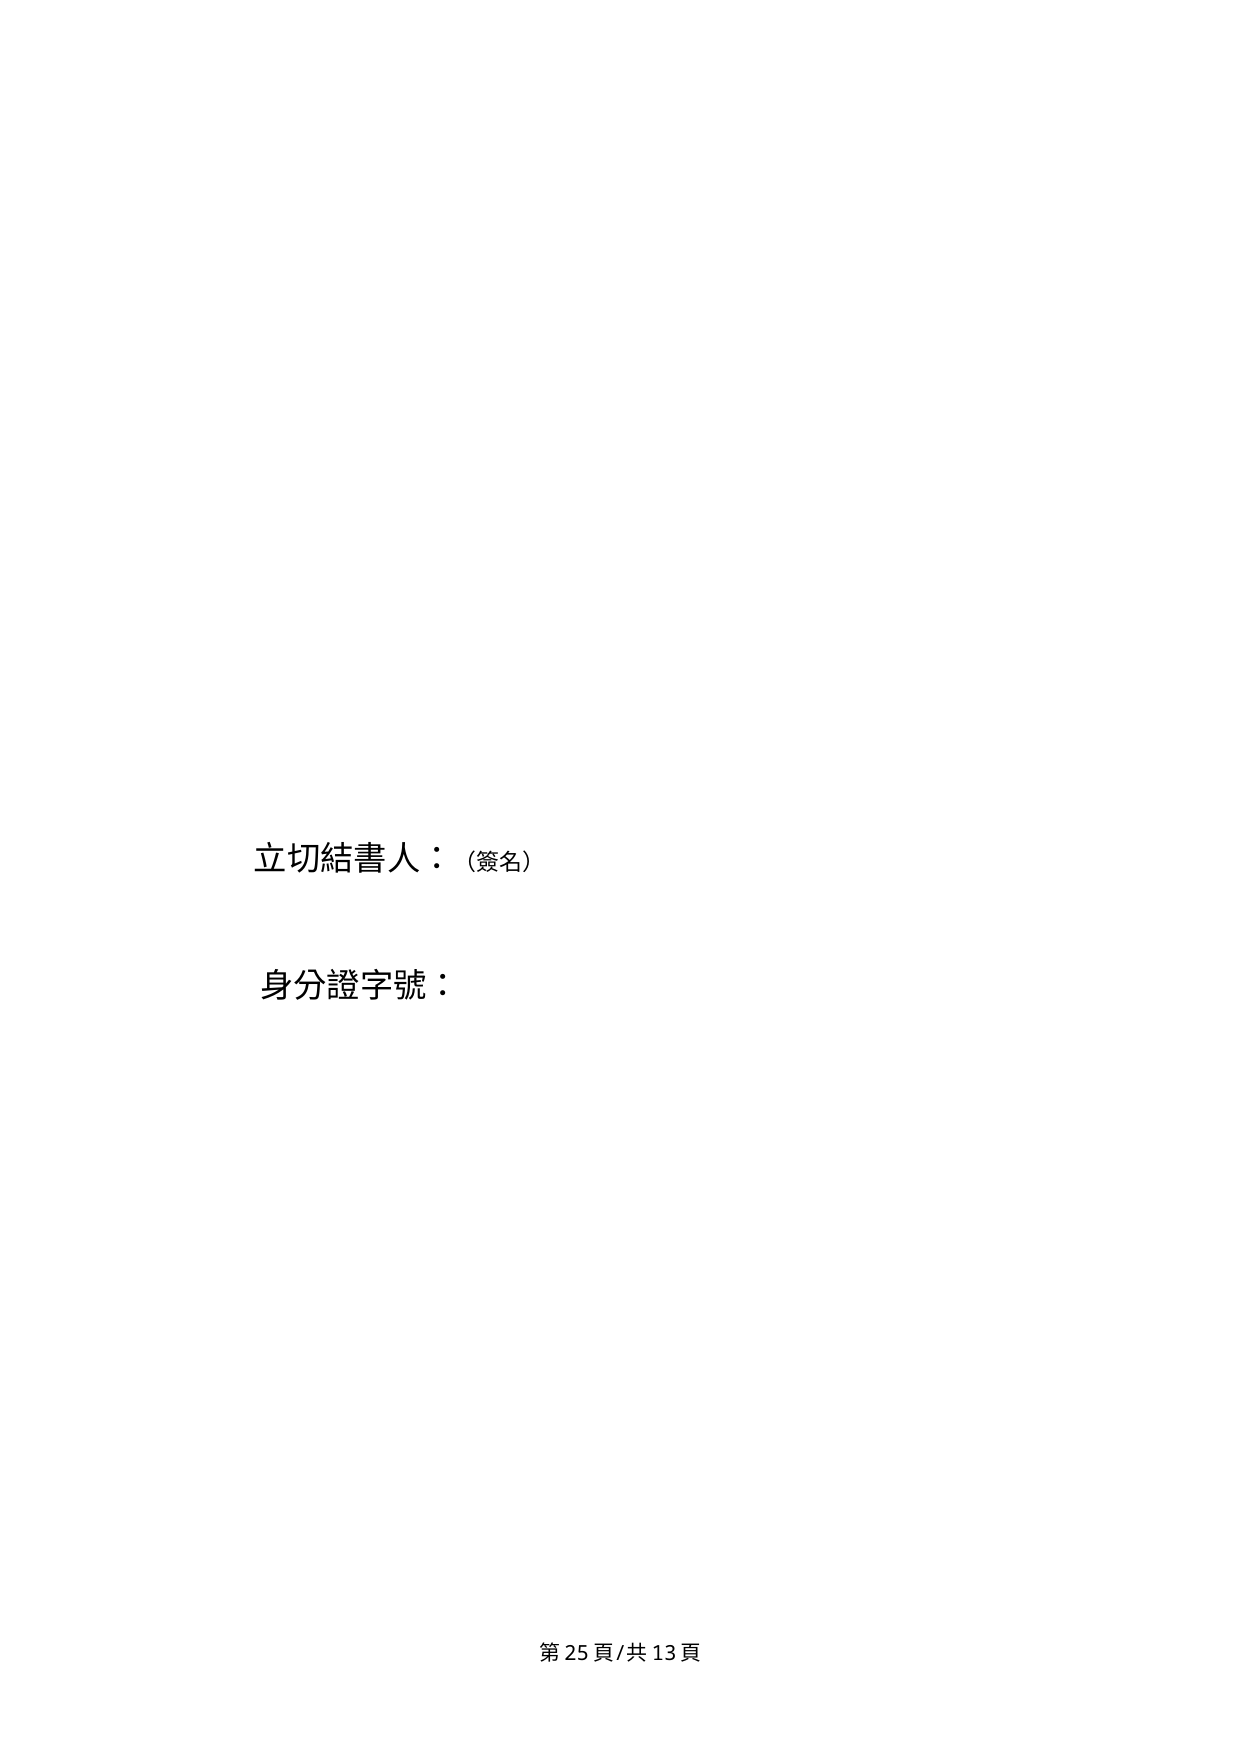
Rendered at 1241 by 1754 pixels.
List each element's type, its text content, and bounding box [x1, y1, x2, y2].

text 立切結書人：（簽名） [100, 814, 1140, 877]
text 身分證字號： [100, 939, 1140, 1002]
